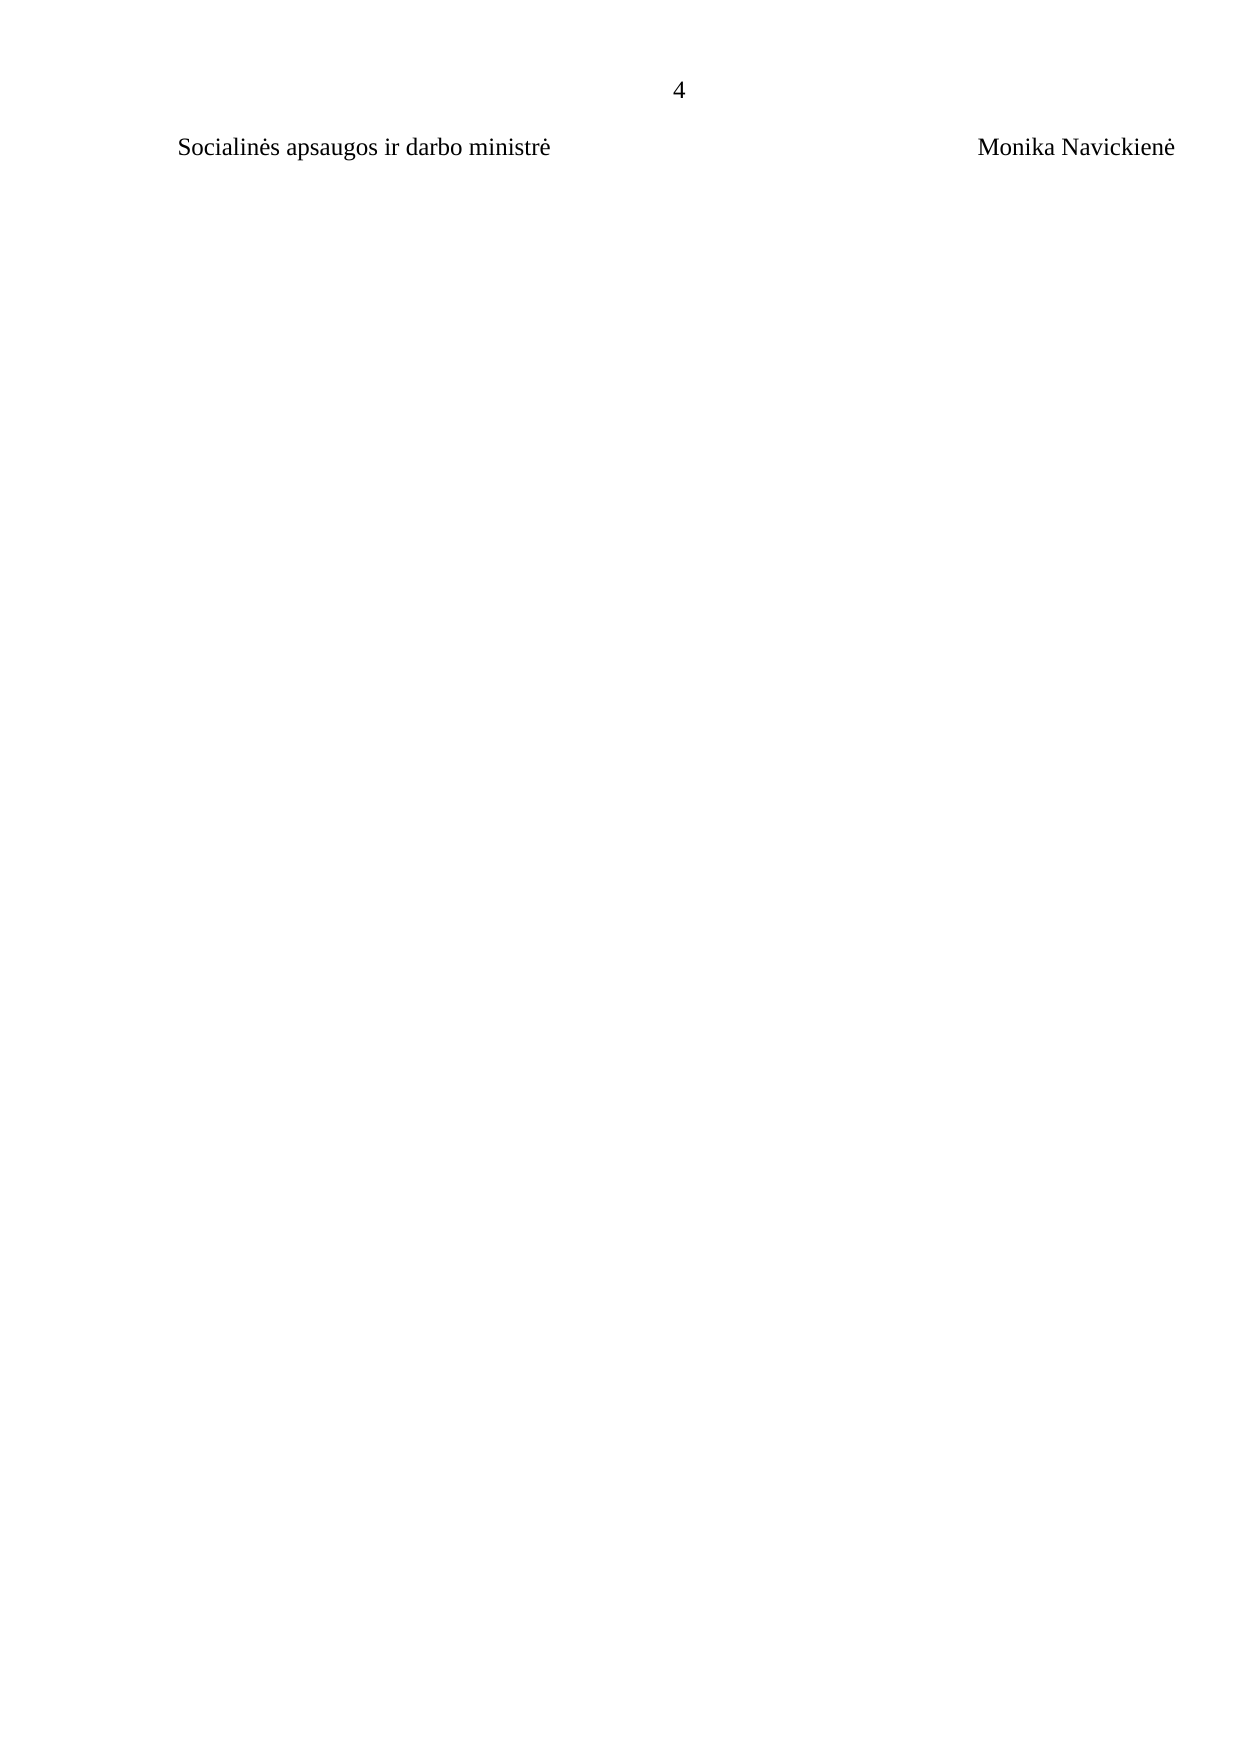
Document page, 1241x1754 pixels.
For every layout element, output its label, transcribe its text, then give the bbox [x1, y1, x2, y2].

text Socialinės apsaugos ir darbo ministrė Monika Navickienė [177, 132, 1181, 161]
